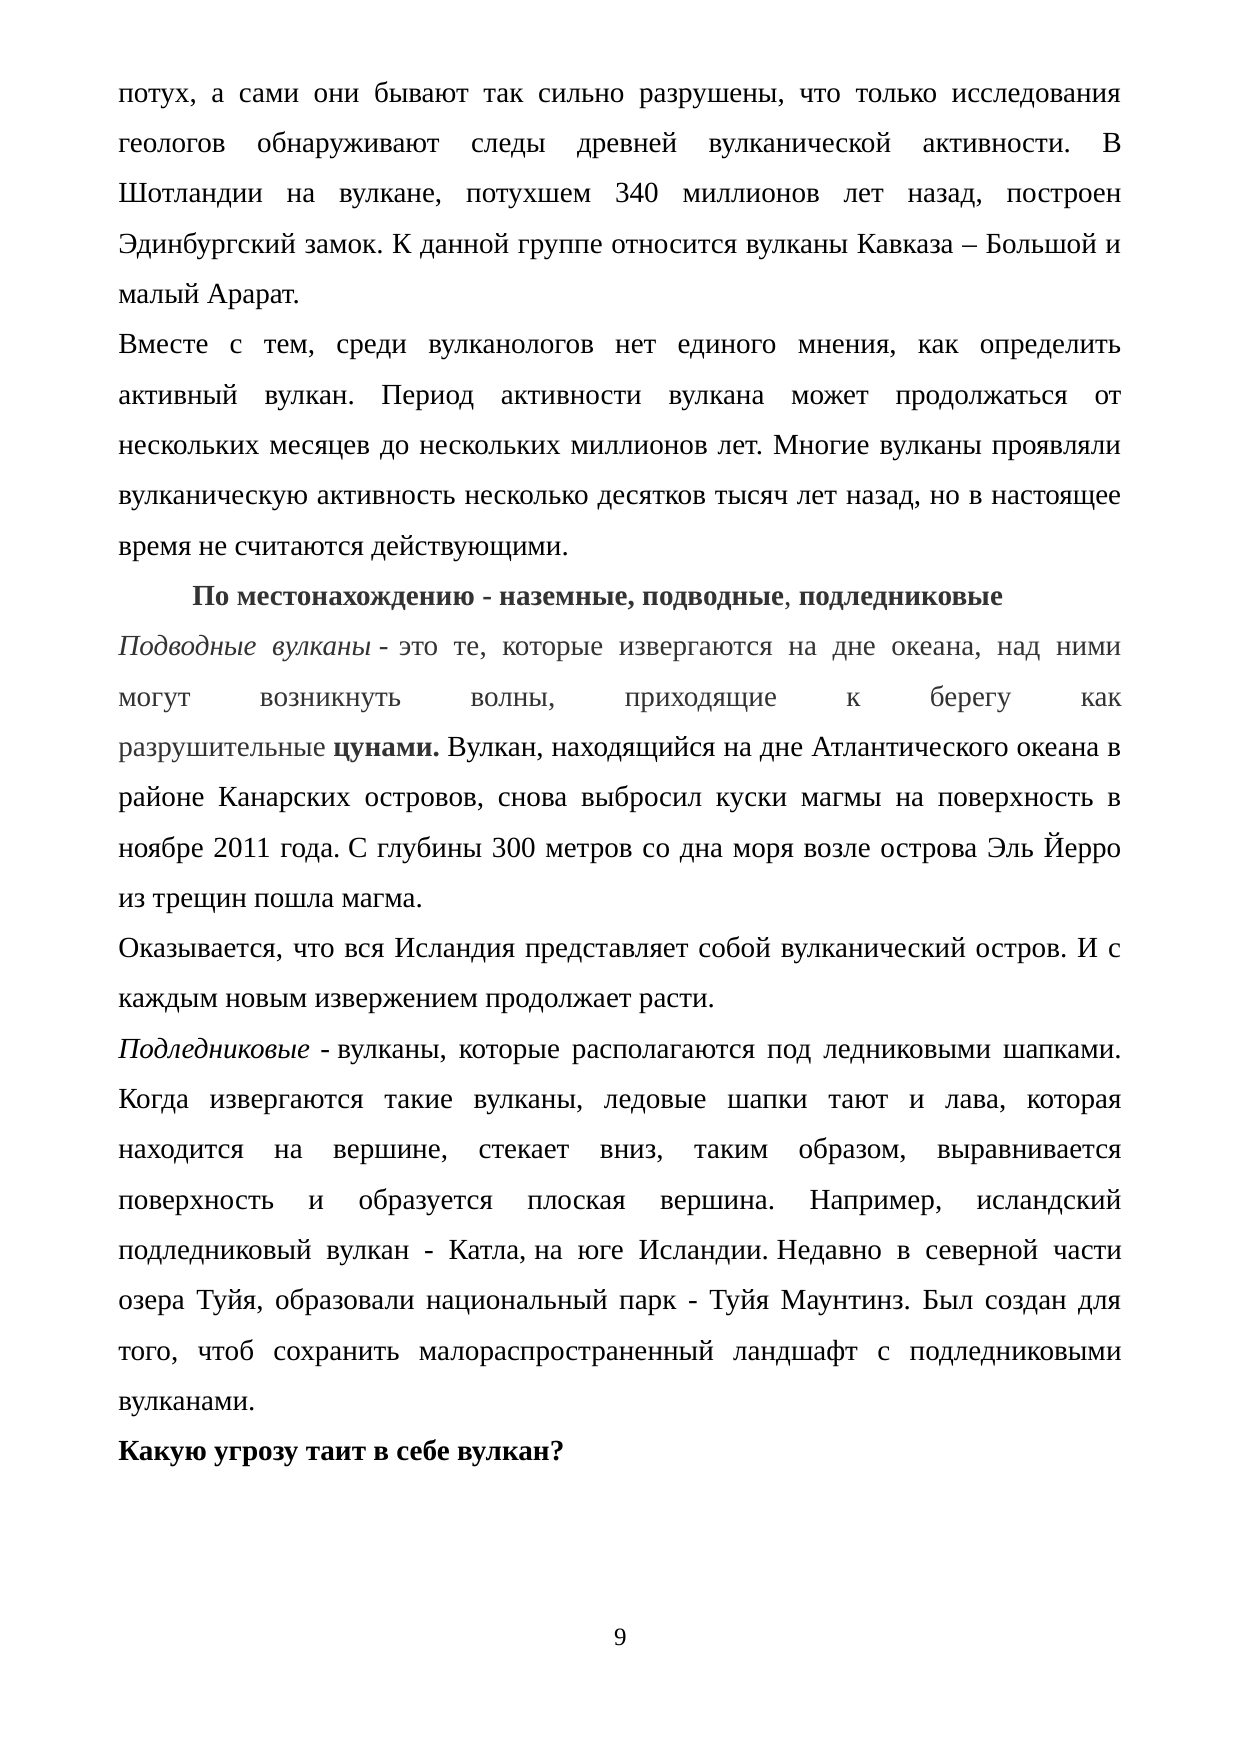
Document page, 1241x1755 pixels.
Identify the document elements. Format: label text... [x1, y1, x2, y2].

text По местонахождению - наземные, подводные, подледниковые [118, 578, 1122, 612]
text потух, а сами они бывают так сильно разрушены, что только исследования геологов обнаруживают следы древней вулканической активности. В Шотландии на вулкане, потухшем 340 миллионов лет назад, построен Эдинбургский замок. К данной группе относится вулканы Кавказа – Большой и малый Арарат. [118, 75, 1122, 310]
text Оказывается, что вся Исландия представляет собой вулканический остров. И с каждым новым извержением продолжает расти. [118, 930, 1122, 1014]
text Вместе с тем, среди вулканологов нет единого мнения, как определить активный вулкан. Период активности вулкана может продолжаться от нескольких месяцев до нескольких миллионов лет. Многие вулканы проявляли вулканическую активность несколько десятков тысяч лет назад, но в настоящее время не считаются действующими. [118, 327, 1122, 561]
text Какую угрозу таит в себе вулкан? [118, 1433, 1122, 1467]
text Подводные вулканы - это те, которые извергаются на дне океана, над ними могут возникнуть волны, приходящие к берегу как разрушительные цунами. Вулкан, находящийся на дне Атлантического океана в районе Канарских островов, снова выбросил куски магмы на поверхность в ноябре 2011 года. С глубины 300 метров со дна моря возле острова Эль Йерро из трещин пошла магма. [118, 628, 1122, 913]
text Подледниковые - вулканы, которые располагаются под ледниковыми шапками. Когда извергаются такие вулканы, ледовые шапки тают и лава, которая находится на вершине, стекает вниз, таким образом, выравнивается поверхность и образуется плоская вершина. Например, исландский подледниковый вулкан - Катла, на юге Исландии. Недавно в северной части озера Туйя, образовали национальный парк - Туйя Маунтинз. Был создан для того, чтоб сохранить малораспространенный ландшафт с подледниковыми вулканами. [118, 1031, 1122, 1417]
